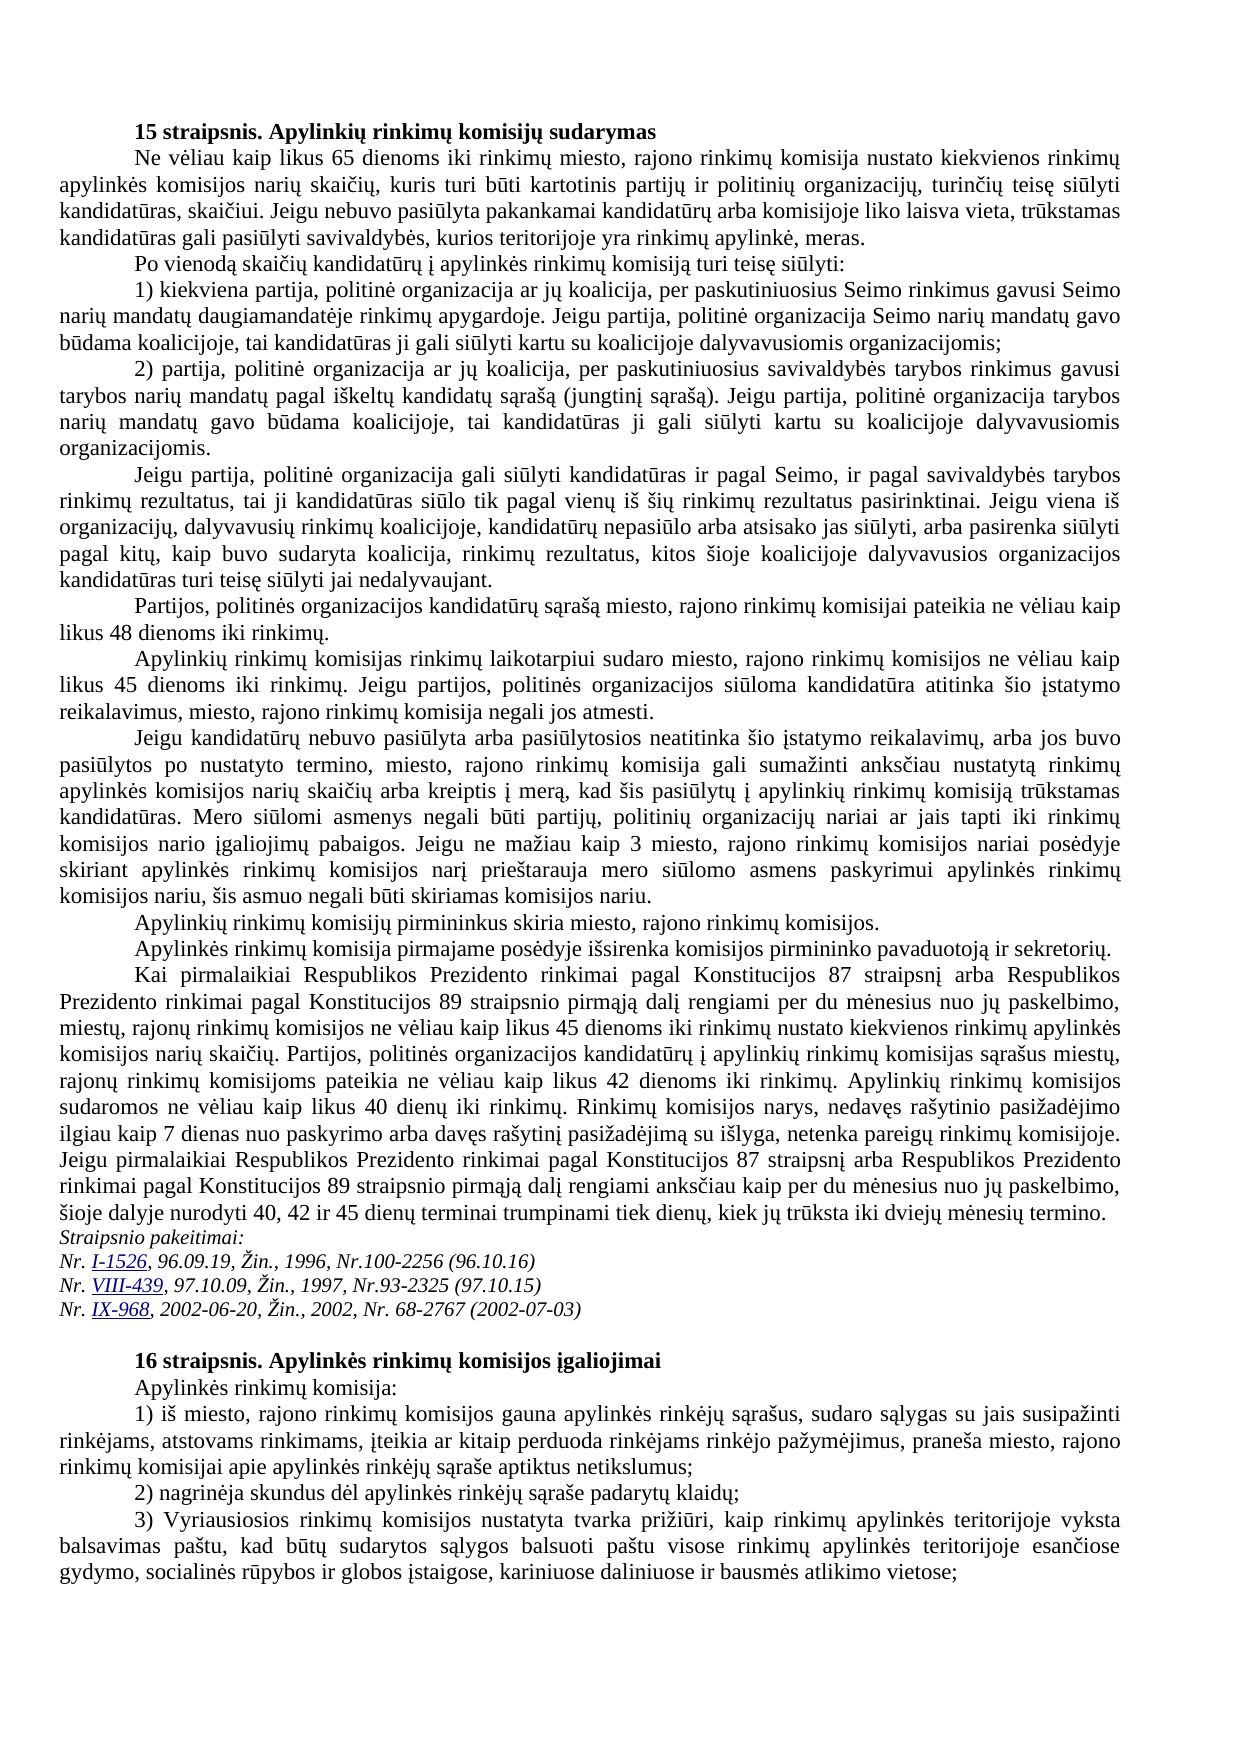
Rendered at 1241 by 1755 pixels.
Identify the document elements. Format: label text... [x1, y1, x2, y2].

text Straipsnio pakeitimai: [59, 1225, 1122, 1249]
text 2) partija, politinė organizacija ar jų koalicija, per paskutiniuosius savivaldybės tarybos rinkimus gavusi tarybos narių mandatų pagal iškeltų kandidatų sąrašą (jungtinį sąrašą). Jeigu partija, politinė organizacija tarybos narių mandatų gavo būdama koalicijoje, tai kandidatūras ji gali siūlyti kartu su koalicijoje dalyvavusiomis organizacijomis. [59, 355, 1122, 461]
text 1) kiekviena partija, politinė organizacija ar jų koalicija, per paskutiniuosius Seimo rinkimus gavusi Seimo narių mandatų daugiamandatėje rinkimų apygardoje. Jeigu partija, politinė organizacija Seimo narių mandatų gavo būdama koalicijoje, tai kandidatūras ji gali siūlyti kartu su koalicijoje dalyvavusiomis organizacijomis; [59, 276, 1122, 355]
text 2) nagrinėja skundus dėl apylinkės rinkėjų sąraše padarytų klaidų; [59, 1479, 1122, 1506]
text Jeigu partija, politinė organizacija gali siūlyti kandidatūras ir pagal Seimo, ir pagal savivaldybės tarybos rinkimų rezultatus, tai ji kandidatūras siūlo tik pagal vienų iš šių rinkimų rezultatus pasirinktinai. Jeigu viena iš organizacijų, dalyvavusių rinkimų koalicijoje, kandidatūrų nepasiūlo arba atsisako jas siūlyti, arba pasirenka siūlyti pagal kitų, kaip buvo sudaryta koalicija, rinkimų rezultatus, kitos šioje koalicijoje dalyvavusios organizacijos kandidatūras turi teisę siūlyti jai nedalyvaujant. [59, 461, 1122, 592]
text Po vienodą skaičių kandidatūrų į apylinkės rinkimų komisiją turi teisę siūlyti: [59, 250, 1122, 276]
text Apylinkės rinkimų komisija pirmajame posėdyje išsirenka komisijos pirmininko pavaduotoją ir sekretorių. [59, 935, 1122, 961]
text 15 straipsnis. Apylinkių rinkimų komisijų sudarymas [59, 118, 1122, 144]
text Nr. IX-968, 2002-06-20, Žin., 2002, Nr. 68-2767 (2002-07-03) [59, 1297, 1122, 1321]
text Nr. I-1526, 96.09.19, Žin., 1996, Nr.100-2256 (96.10.16) [59, 1249, 1122, 1273]
text Kai pirmalaikiai Respublikos Prezidento rinkimai pagal Konstitucijos 87 straipsnį arba Respublikos Prezidento rinkimai pagal Konstitucijos 89 straipsnio pirmąją dalį rengiami per du mėnesius nuo jų paskelbimo, miestų, rajonų rinkimų komisijos ne vėliau kaip likus 45 dienoms iki rinkimų nustato kiekvienos rinkimų apylinkės komisijos narių skaičių. Partijos, politinės organizacijos kandidatūrų į apylinkių rinkimų komisijas sąrašus miestų, rajonų rinkimų komisijoms pateikia ne vėliau kaip likus 42 dienoms iki rinkimų. Apylinkių rinkimų komisijos sudaromos ne vėliau kaip likus 40 dienų iki rinkimų. Rinkimų komisijos narys, nedavęs rašytinio pasižadėjimo ilgiau kaip 7 dienas nuo paskyrimo arba davęs rašytinį pasižadėjimą su išlyga, netenka pareigų rinkimų komisijoje. Jeigu pirmalaikiai Respublikos Prezidento rinkimai pagal Konstitucijos 87 straipsnį arba Respublikos Prezidento rinkimai pagal Konstitucijos 89 straipsnio pirmąją dalį rengiami anksčiau kaip per du mėnesius nuo jų paskelbimo, šioje dalyje nurodyti 40, 42 ir 45 dienų terminai trumpinami tiek dienų, kiek jų trūksta iki dviejų mėnesių termino. [59, 961, 1122, 1225]
text Nr. VIII-439, 97.10.09, Žin., 1997, Nr.93-2325 (97.10.15) [59, 1273, 1122, 1297]
text 1) iš miesto, rajono rinkimų komisijos gauna apylinkės rinkėjų sąrašus, sudaro sąlygas su jais susipažinti rinkėjams, atstovams rinkimams, įteikia ar kitaip perduoda rinkėjams rinkėjo pažymėjimus, praneša miesto, rajono rinkimų komisijai apie apylinkės rinkėjų sąraše aptiktus netikslumus; [59, 1400, 1122, 1479]
text Apylinkės rinkimų komisija: [59, 1374, 1122, 1400]
text Apylinkių rinkimų komisijas rinkimų laikotarpiui sudaro miesto, rajono rinkimų komisijos ne vėliau kaip likus 45 dienoms iki rinkimų. Jeigu partijos, politinės organizacijos siūloma kandidatūra atitinka šio įstatymo reikalavimus, miesto, rajono rinkimų komisija negali jos atmesti. [59, 645, 1122, 724]
text 3) Vyriausiosios rinkimų komisijos nustatyta tvarka prižiūri, kaip rinkimų apylinkės teritorijoje vyksta balsavimas paštu, kad būtų sudarytos sąlygos balsuoti paštu visose rinkimų apylinkės teritorijoje esančiose gydymo, socialinės rūpybos ir globos įstaigose, kariniuose daliniuose ir bausmės atlikimo vietose; [59, 1506, 1122, 1585]
text Apylinkių rinkimų komisijų pirmininkus skiria miesto, rajono rinkimų komisijos. [59, 909, 1122, 935]
text Jeigu kandidatūrų nebuvo pasiūlyta arba pasiūlytosios neatitinka šio įstatymo reikalavimų, arba jos buvo pasiūlytos po nustatyto termino, miesto, rajono rinkimų komisija gali sumažinti anksčiau nustatytą rinkimų apylinkės komisijos narių skaičių arba kreiptis į merą, kad šis pasiūlytų į apylinkių rinkimų komisiją trūkstamas kandidatūras. Mero siūlomi asmenys negali būti partijų, politinių organizacijų nariai ar jais tapti iki rinkimų komisijos nario įgaliojimų pabaigos. Jeigu ne mažiau kaip 3 miesto, rajono rinkimų komisijos nariai posėdyje skiriant apylinkės rinkimų komisijos narį prieštarauja mero siūlomo asmens paskyrimui apylinkės rinkimų komisijos nariu, šis asmuo negali būti skiriamas komisijos nariu. [59, 724, 1122, 909]
text 16 straipsnis. Apylinkės rinkimų komisijos įgaliojimai [59, 1348, 1122, 1374]
text Partijos, politinės organizacijos kandidatūrų sąrašą miesto, rajono rinkimų komisijai pateikia ne vėliau kaip likus 48 dienoms iki rinkimų. [59, 592, 1122, 645]
text Ne vėliau kaip likus 65 dienoms iki rinkimų miesto, rajono rinkimų komisija nustato kiekvienos rinkimų apylinkės komisijos narių skaičių, kuris turi būti kartotinis partijų ir politinių organizacijų, turinčių teisę siūlyti kandidatūras, skaičiui. Jeigu nebuvo pasiūlyta pakankamai kandidatūrų arba komisijoje liko laisva vieta, trūkstamas kandidatūras gali pasiūlyti savivaldybės, kurios teritorijoje yra rinkimų apylinkė, meras. [59, 144, 1122, 250]
